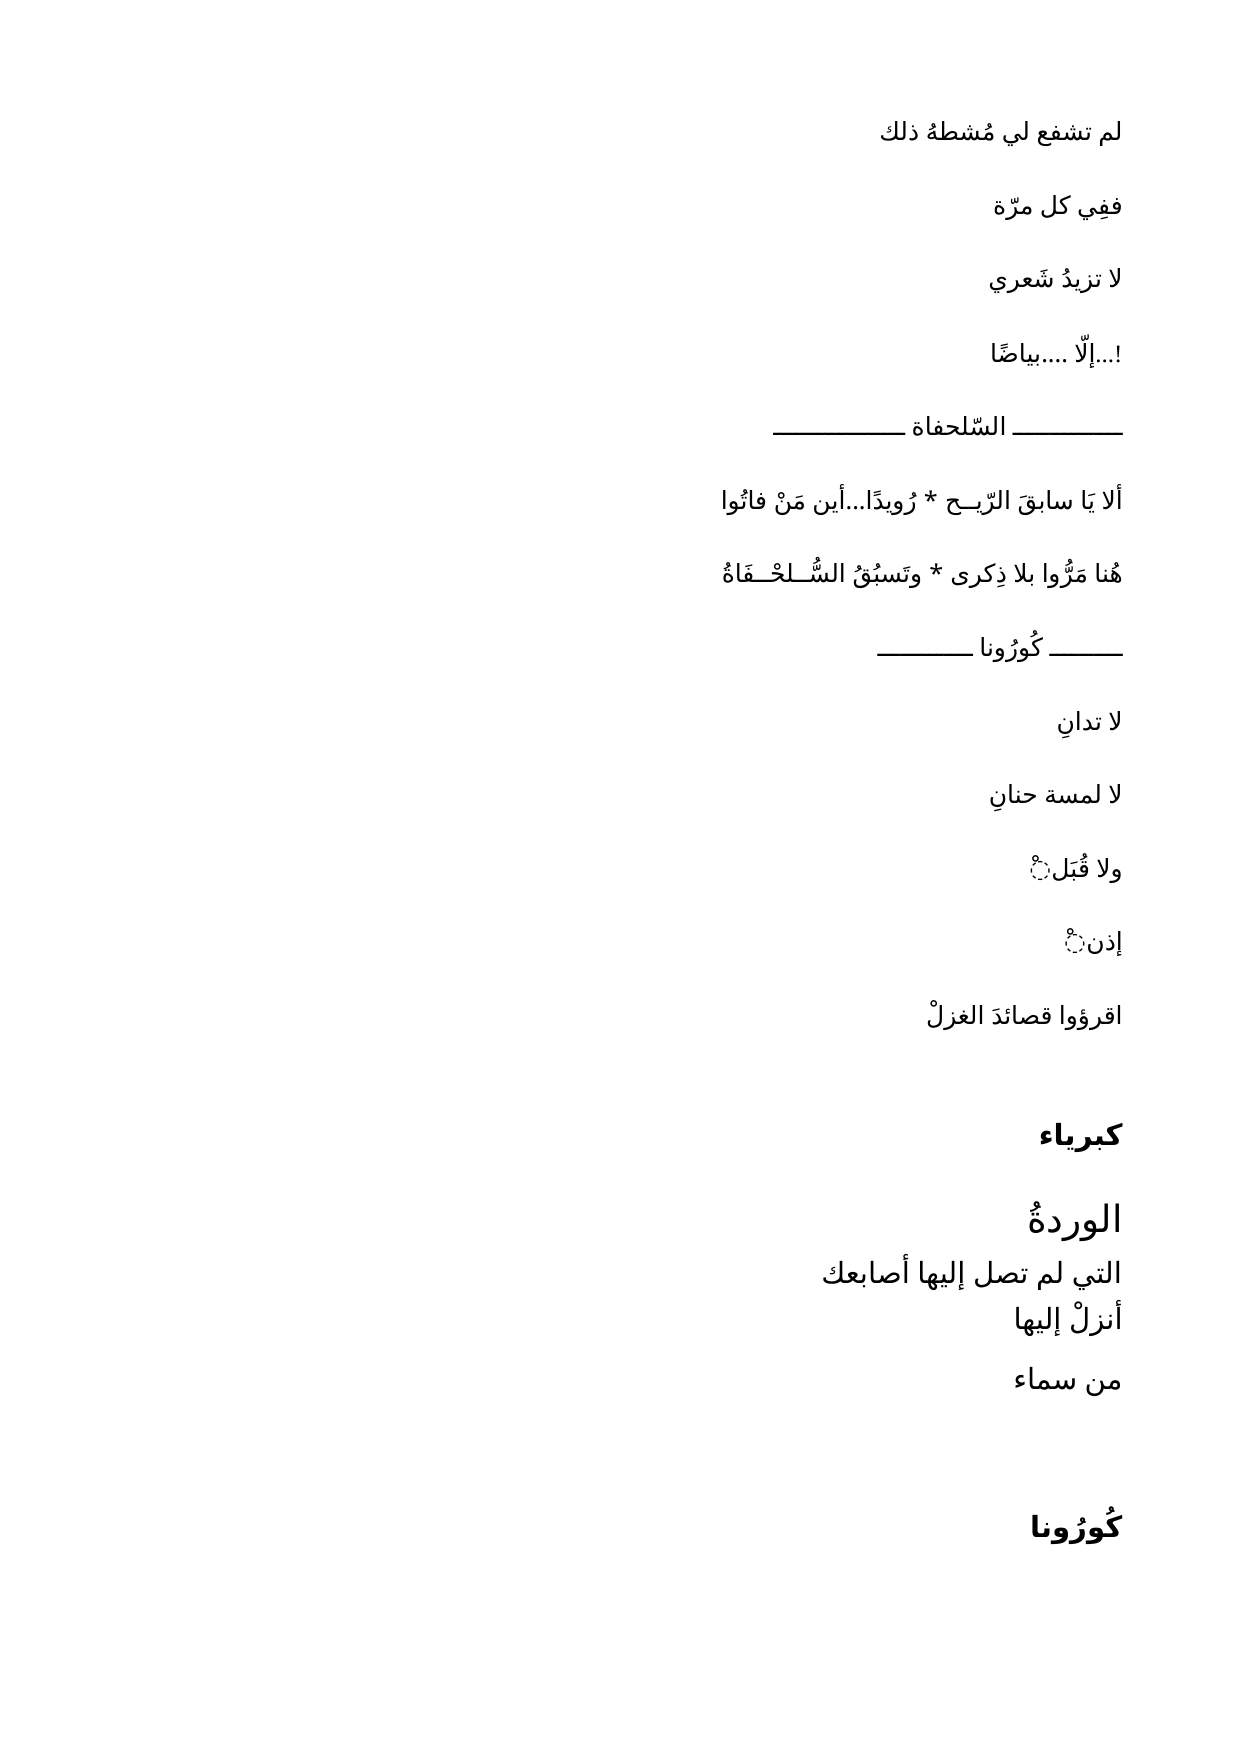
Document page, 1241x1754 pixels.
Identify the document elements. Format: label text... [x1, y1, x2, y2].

text من سماء [118, 1363, 1122, 1402]
text لم تشفع لي مُشطهُ ذلك [118, 118, 1122, 151]
text التي لم تصل إليها أصابعك [118, 1257, 1122, 1296]
text هُنا مَرُّوا بلا ذِكرى * وتَسبُقُ السُّــلحْــفَاةُ [118, 561, 1122, 593]
text إلّا ....بياضًا...! [118, 339, 1122, 372]
text أنزلْ إليها [118, 1303, 1122, 1341]
text ـــــــــــــــ السّلحفاة ــــــــــــــــــ [118, 413, 1122, 446]
text كبرياء [118, 1119, 1122, 1157]
text لا لمسة حنانِ [118, 781, 1122, 814]
text ْولا قُبَل [118, 855, 1122, 887]
text ْإذن [118, 928, 1122, 961]
text ففِي كل مرّة [118, 192, 1122, 224]
text لا تزيدُ شَعري [118, 265, 1122, 298]
text اقرؤوا قصائدَ الغزلْ [118, 1002, 1122, 1034]
text الوردةُ [118, 1199, 1122, 1248]
text ألا يَا سابقَ الرّيــح * رُويدًا...أين مَنْ فاتُوا [118, 487, 1122, 519]
text لا تدانِ [118, 708, 1122, 740]
text كُورُونا [118, 1511, 1122, 1549]
text ــــــــــ كُورُونا ـــــــــــــ [118, 634, 1122, 667]
